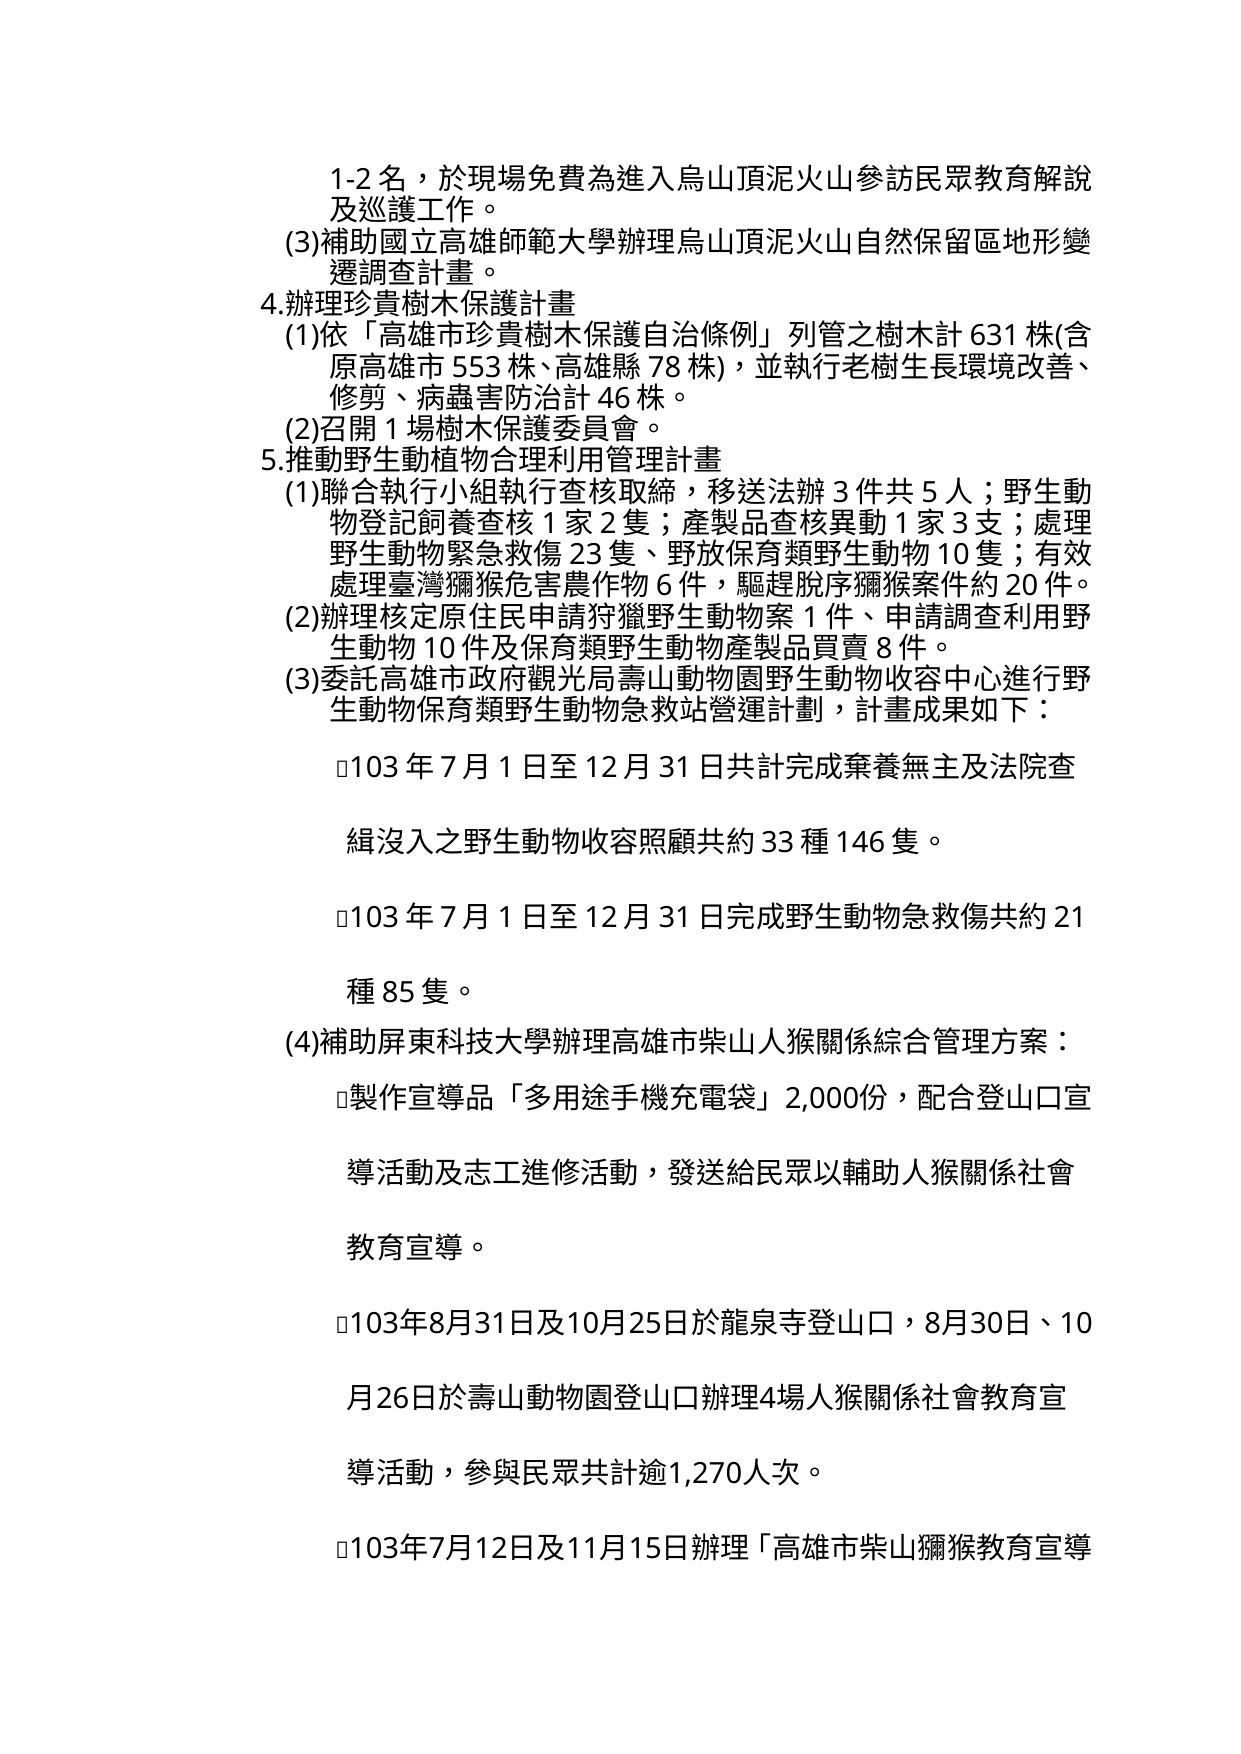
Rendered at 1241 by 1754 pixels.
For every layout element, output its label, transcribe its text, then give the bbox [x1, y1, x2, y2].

text (1)聯合執行小組執行查核取締，移送法辦3件共5人；野生動物登記飼養查核1家2隻；產製品查核異動1家3支；處理野生動物緊急救傷23隻、野放保育類野生動物10隻；有效處理臺灣獼猴危害農作物6件，驅趕脫序獼猴案件約20件。 [285, 477, 1092, 602]
text 103年7月1日至12月31日完成野生動物急救傷共約21種85隻。 [335, 877, 1092, 1027]
text (1)依「高雄市珍貴樹木保護自治條例」列管之樹木計631株(含原高雄市553株、高雄縣78株)，並執行老樹生長環境改善、修剪、病蟲害防治計46株。 [285, 321, 1092, 414]
text 5.推動野生動植物合理利用管理計畫 [260, 446, 1092, 477]
text 1-2名，於現場免費為進入烏山頂泥火山參訪民眾教育解說及巡護工作。 [285, 164, 1092, 227]
text 製作宣導品「多用途手機充電袋」2,000份，配合登山口宣導活動及志工進修活動，發送給民眾以輔助人猴關係社會教育宣導。 [335, 1058, 1092, 1283]
text 4.辦理珍貴樹木保護計畫 [260, 289, 1092, 321]
text (2)辦理核定原住民申請狩獵野生動物案1件、申請調查利用野生動物10件及保育類野生動物產製品買賣8件。 [285, 602, 1092, 664]
text 103年7月1日至12月31日共計完成棄養無主及法院查緝沒入之野生動物收容照顧共約33種146隻。 [335, 727, 1092, 877]
text (3)補助國立高雄師範大學辦理烏山頂泥火山自然保留區地形變遷調查計畫。 [285, 227, 1092, 289]
text (2)召開1場樹木保護委員會。 [285, 414, 1092, 446]
text 103年7月12日及11月15日辦理「高雄市柴山獼猴教育宣導 [335, 1508, 1092, 1583]
text 103年8月31日及10月25日於龍泉寺登山口，8月30日、10月26日於壽山動物園登山口辦理4場人猴關係社會教育宣導活動，參與民眾共計逾1,270人次。 [335, 1283, 1092, 1508]
text (4)補助屏東科技大學辦理高雄市柴山人猴關係綜合管理方案： [285, 1027, 1092, 1058]
text (3)委託高雄市政府觀光局壽山動物園野生動物收容中心進行野生動物保育類野生動物急救站營運計劃，計畫成果如下： [285, 664, 1092, 727]
